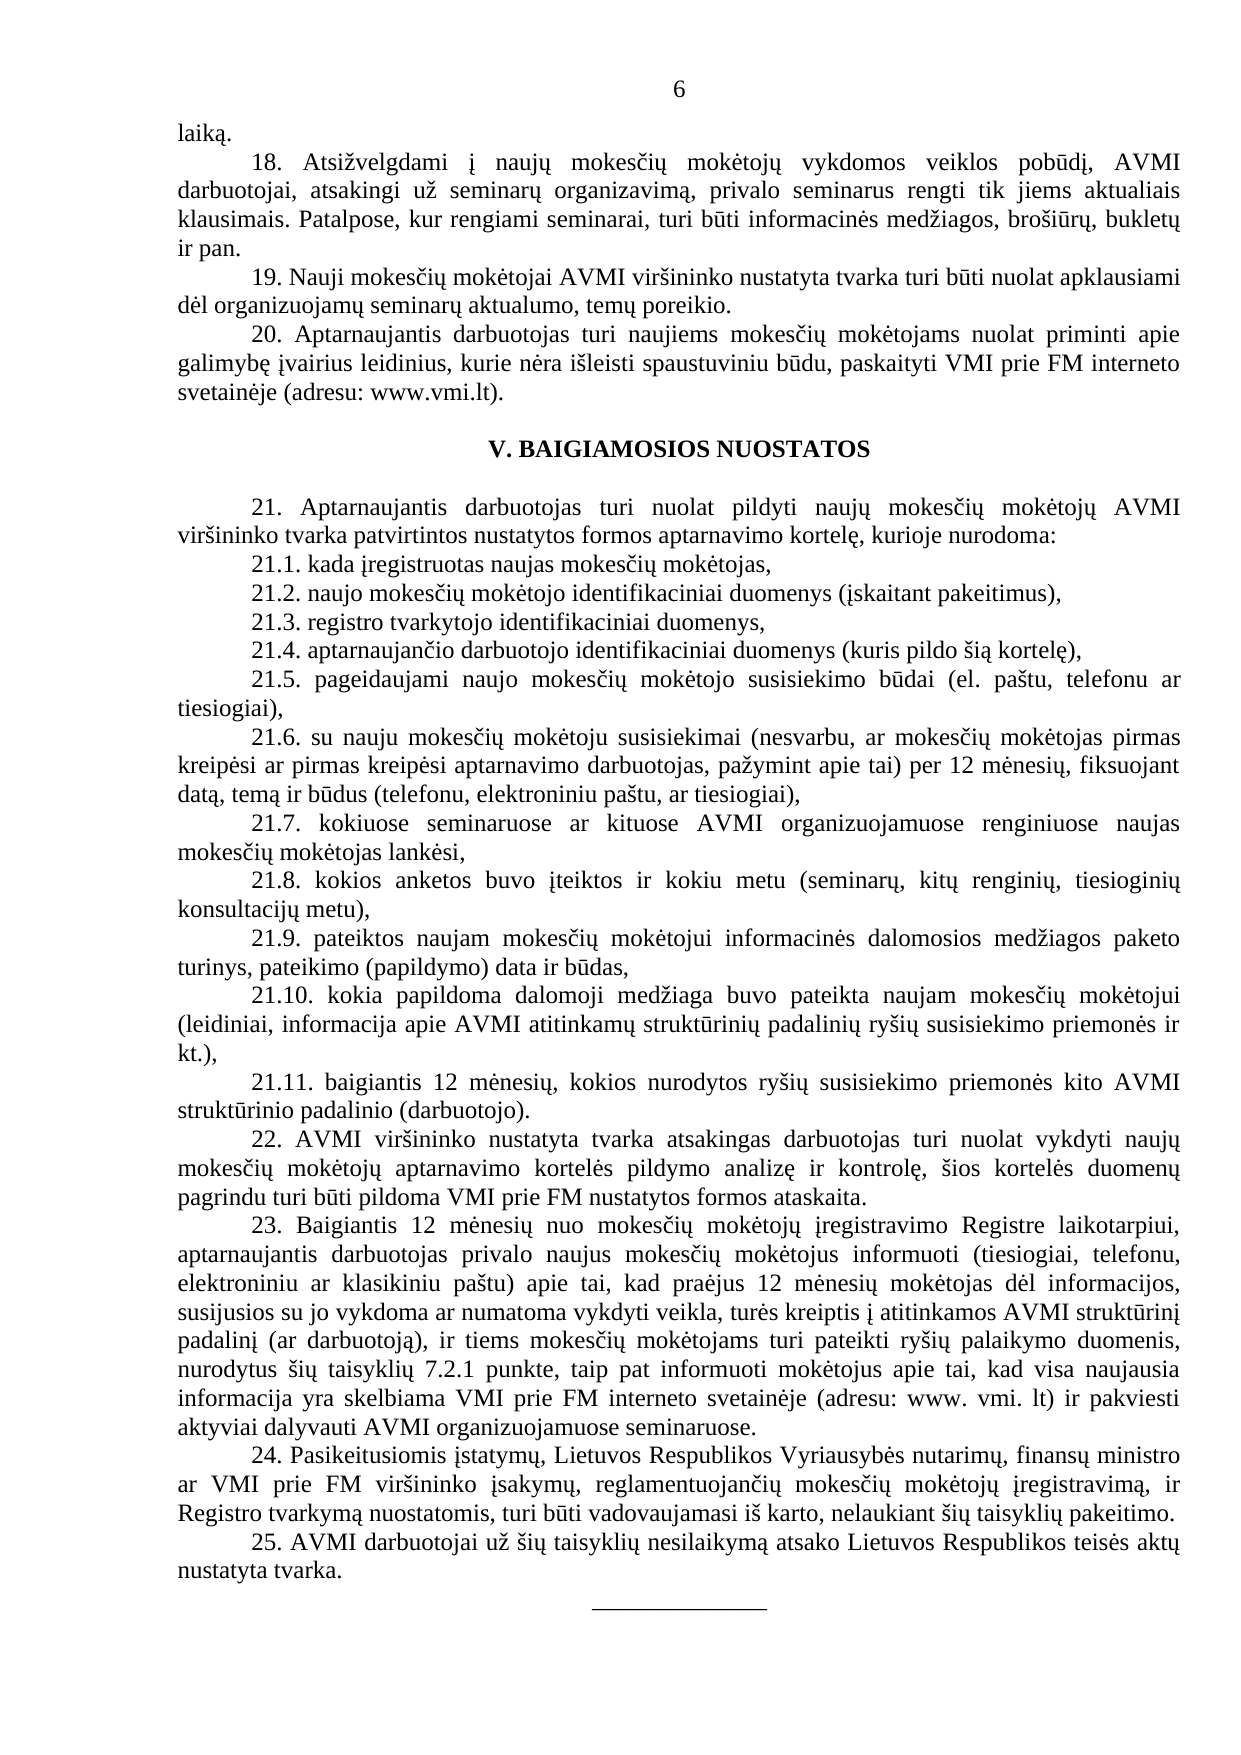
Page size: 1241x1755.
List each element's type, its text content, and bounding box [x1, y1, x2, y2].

text ______________ [177, 1584, 1181, 1613]
text V. BAIGIAMOSIOS NUOSTATOS [177, 434, 1181, 463]
text 21.8. kokios anketos buvo įteiktos ir kokiu metu (seminarų, kitų renginių, tiesioginių konsultacijų metu), [177, 866, 1181, 923]
text 21.10. kokia papildoma dalomoji medžiaga buvo pateikta naujam mokesčių mokėtojui (leidiniai, informacija apie AVMI atitinkamų struktūrinių padalinių ryšių susisiekimo priemonės ir kt.), [177, 981, 1181, 1067]
text 21.11. baigiantis 12 mėnesių, kokios nurodytos ryšių susisiekimo priemonės kito AVMI struktūrinio padalinio (darbuotojo). [177, 1067, 1181, 1124]
text 20. Aptarnaujantis darbuotojas turi naujiems mokesčių mokėtojams nuolat priminti apie galimybę įvairius leidinius, kurie nėra išleisti spaustuviniu būdu, paskaityti VMI prie FM interneto svetainėje (adresu: www.vmi.lt). [177, 319, 1181, 406]
text 19. Nauji mokesčių mokėtojai AVMI viršininko nustatyta tvarka turi būti nuolat apklausiami dėl organizuojamų seminarų aktualumo, temų poreikio. [177, 262, 1181, 319]
text 21.2. naujo mokesčių mokėtojo identifikaciniai duomenys (įskaitant pakeitimus), [177, 578, 1181, 607]
text 21. Aptarnaujantis darbuotojas turi nuolat pildyti naujų mokesčių mokėtojų AVMI viršininko tvarka patvirtintos nustatytos formos aptarnavimo kortelę, kurioje nurodoma: [177, 492, 1181, 549]
text 21.5. pageidaujami naujo mokesčių mokėtojo susisiekimo būdai (el. paštu, telefonu ar tiesiogiai), [177, 664, 1181, 722]
text 21.9. pateiktos naujam mokesčių mokėtojui informacinės dalomosios medžiagos paketo turinys, pateikimo (papildymo) data ir būdas, [177, 923, 1181, 981]
text 21.4. aptarnaujančio darbuotojo identifikaciniai duomenys (kuris pildo šią kortelę), [177, 636, 1181, 664]
text 21.7. kokiuose seminaruose ar kituose AVMI organizuojamuose renginiuose naujas mokesčių mokėtojas lankėsi, [177, 808, 1181, 866]
text 23. Baigiantis 12 mėnesių nuo mokesčių mokėtojų įregistravimo Registre laikotarpiui, aptarnaujantis darbuotojas privalo naujus mokesčių mokėtojus informuoti (tiesiogiai, telefonu, elektroniniu ar klasikiniu paštu) apie tai, kad praėjus 12 mėnesių mokėtojas dėl informacijos, susijusios su jo vykdoma ar numatoma vykdyti veikla, turės kreiptis į atitinkamos AVMI struktūrinį padalinį (ar darbuotoją), ir tiems mokesčių mokėtojams turi pateikti ryšių palaikymo duomenis, nurodytus šių taisyklių 7.2.1 punkte, taip pat informuoti mokėtojus apie tai, kad visa naujausia informacija yra skelbiama VMI prie FM interneto svetainėje (adresu: www. vmi. lt) ir pakviesti aktyviai dalyvauti AVMI organizuojamuose seminaruose. [177, 1211, 1181, 1441]
text 22. AVMI viršininko nustatyta tvarka atsakingas darbuotojas turi nuolat vykdyti naujų mokesčių mokėtojų aptarnavimo kortelės pildymo analizę ir kontrolę, šios kortelės duomenų pagrindu turi būti pildoma VMI prie FM nustatytos formos ataskaita. [177, 1124, 1181, 1211]
text 25. AVMI darbuotojai už šių taisyklių nesilaikymą atsako Lietuvos Respublikos teisės aktų nustatyta tvarka. [177, 1527, 1181, 1584]
text 21.3. registro tvarkytojo identifikaciniai duomenys, [177, 607, 1181, 636]
text 24. Pasikeitusiomis įstatymų, Lietuvos Respublikos Vyriausybės nutarimų, finansų ministro ar VMI prie FM viršininko įsakymų, reglamentuojančių mokesčių mokėtojų įregistravimą, ir Registro tvarkymą nuostatomis, turi būti vadovaujamasi iš karto, nelaukiant šių taisyklių pakeitimo. [177, 1441, 1181, 1527]
text 21.6. su nauju mokesčių mokėtoju susisiekimai (nesvarbu, ar mokesčių mokėtojas pirmas kreipėsi ar pirmas kreipėsi aptarnavimo darbuotojas, pažymint apie tai) per 12 mėnesių, fiksuojant datą, temą ir būdus (telefonu, elektroniniu paštu, ar tiesiogiai), [177, 722, 1181, 808]
text 18. Atsižvelgdami į naujų mokesčių mokėtojų vykdomos veiklos pobūdį, AVMI darbuotojai, atsakingi už seminarų organizavimą, privalo seminarus rengti tik jiems aktualiais klausimais. Patalpose, kur rengiami seminarai, turi būti informacinės medžiagos, brošiūrų, bukletų ir pan. [177, 147, 1181, 262]
text 21.1. kada įregistruotas naujas mokesčių mokėtojas, [177, 549, 1181, 578]
text laiką. [177, 118, 1181, 147]
